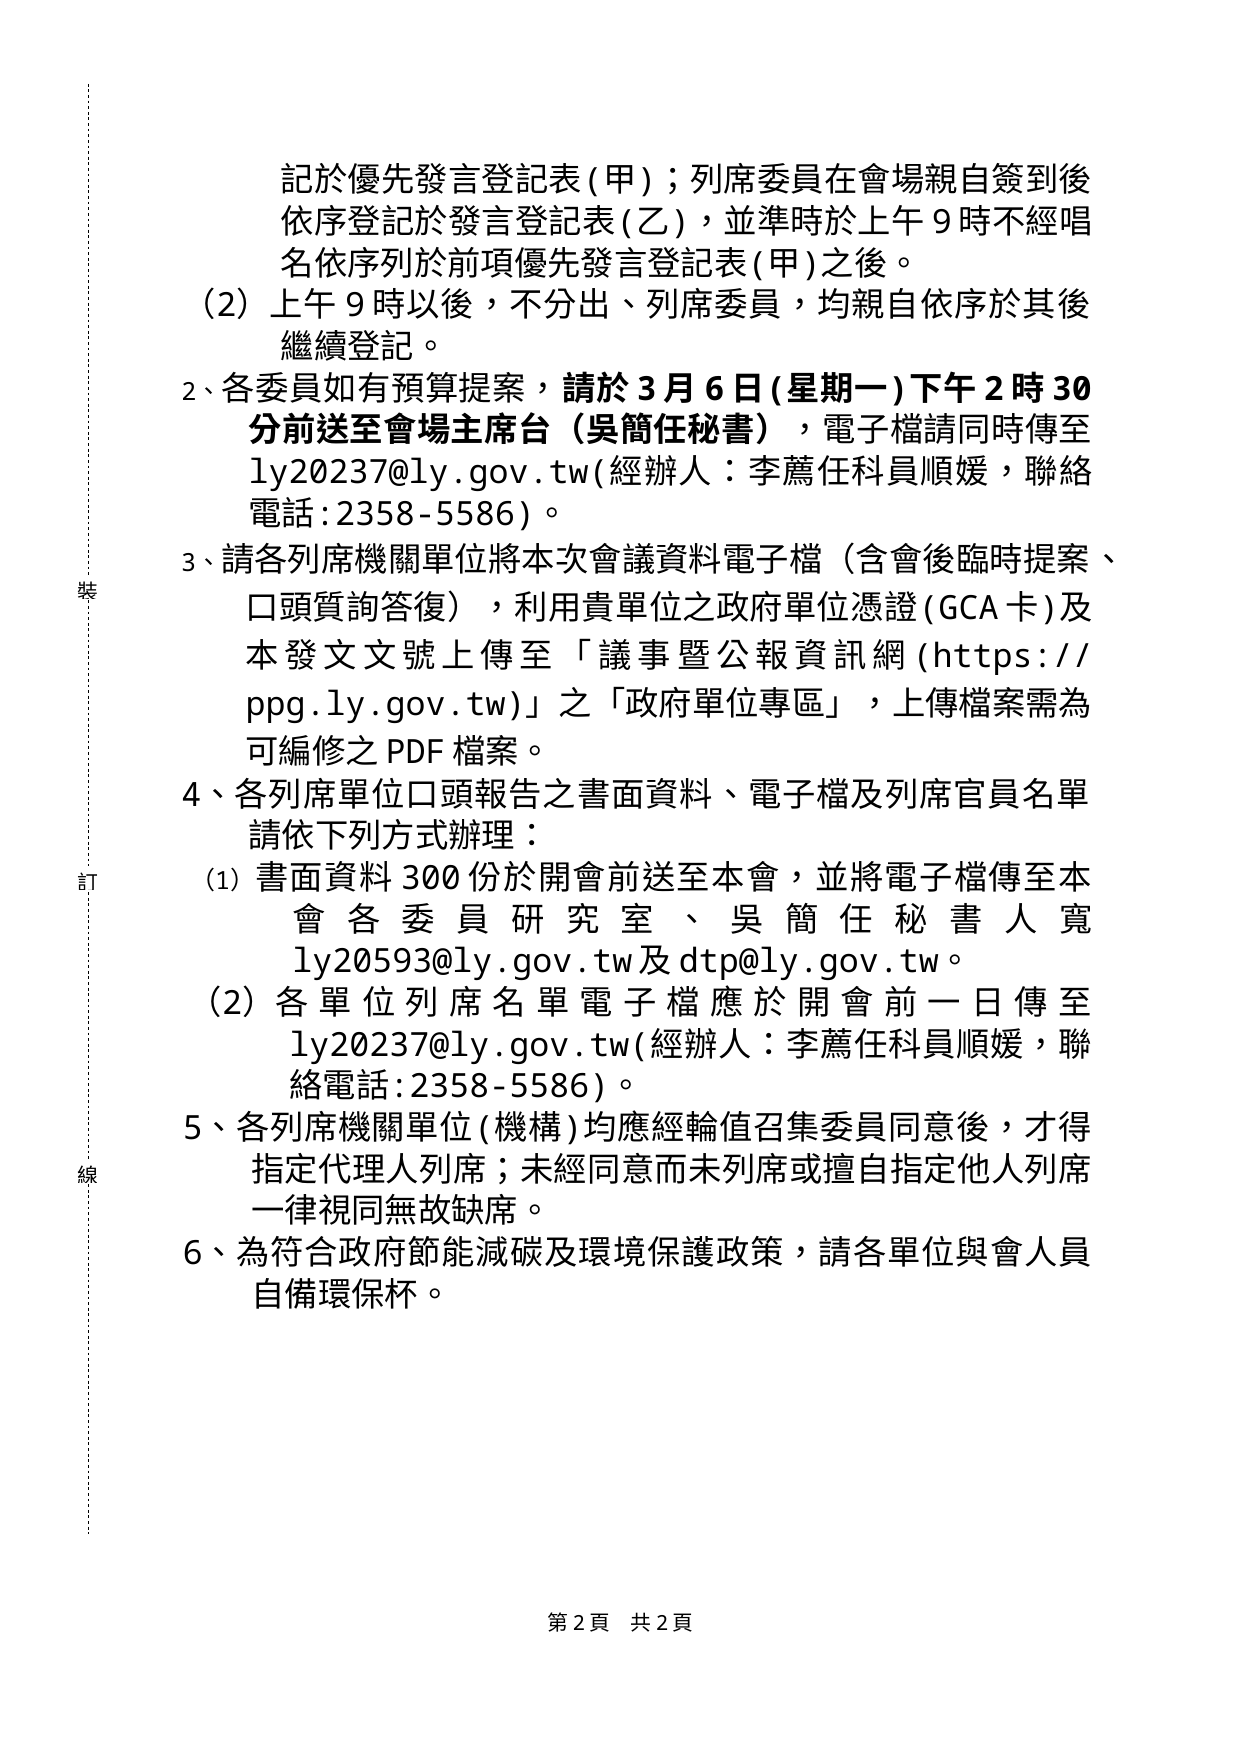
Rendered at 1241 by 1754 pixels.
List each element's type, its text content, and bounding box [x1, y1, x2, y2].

list 各單位列席名單電子檔應於開會前一日傳至ly20237@ly.gov.tw(經辦人：李薦任科員順媛，聯絡電話:2358-5586)。 [188, 981, 1092, 1106]
list 記於優先發言登記表(甲)；列席委員在會場親自簽到後依序登記於發言登記表(乙)，並準時於上午9時不經唱名依序列於前項優先發言登記表(甲)之後。 [183, 158, 1092, 283]
list 各列席單位口頭報告之書面資料、電子檔及列席官員名單，請依下列方式辦理： [181, 773, 1092, 856]
list 書面資料300份於開會前送至本會，並將電子檔傳至本會各委員研究室、吳簡任秘書人寬ly20593@ly.gov.tw及dtp@ly.gov.tw。 [190, 856, 1092, 981]
list 各委員如有預算提案，請於3月6日(星期一)下午2時30分前送至會場主席台（吳簡任秘書），電子檔請同時傳至ly20237@ly.gov.tw(經辦人：李薦任科員順媛，聯絡電話:2358-5586)。 [181, 367, 1092, 533]
list 請各列席機關單位將本次會議資料電子檔（含會後臨時提案、口頭質詢答復），利用貴單位之政府單位憑證(GCA卡)及本發文文號上傳至「議事暨公報資訊網(https://ppg.ly.gov.tw)」之「政府單位專區」，上傳檔案需為可編修之PDF檔案。 [181, 533, 1092, 773]
list 上午9時以後，不分出、列席委員，均親自依序於其後繼續登記。 [183, 283, 1092, 367]
list 為符合政府節能減碳及環境保護政策，請各單位與會人員自備環保杯。 [183, 1231, 1092, 1314]
list 各列席機關單位(機構)均應經輪值召集委員同意後，才得指定代理人列席；未經同意而未列席或擅自指定他人列席，一律視同無故缺席。 [183, 1106, 1092, 1231]
